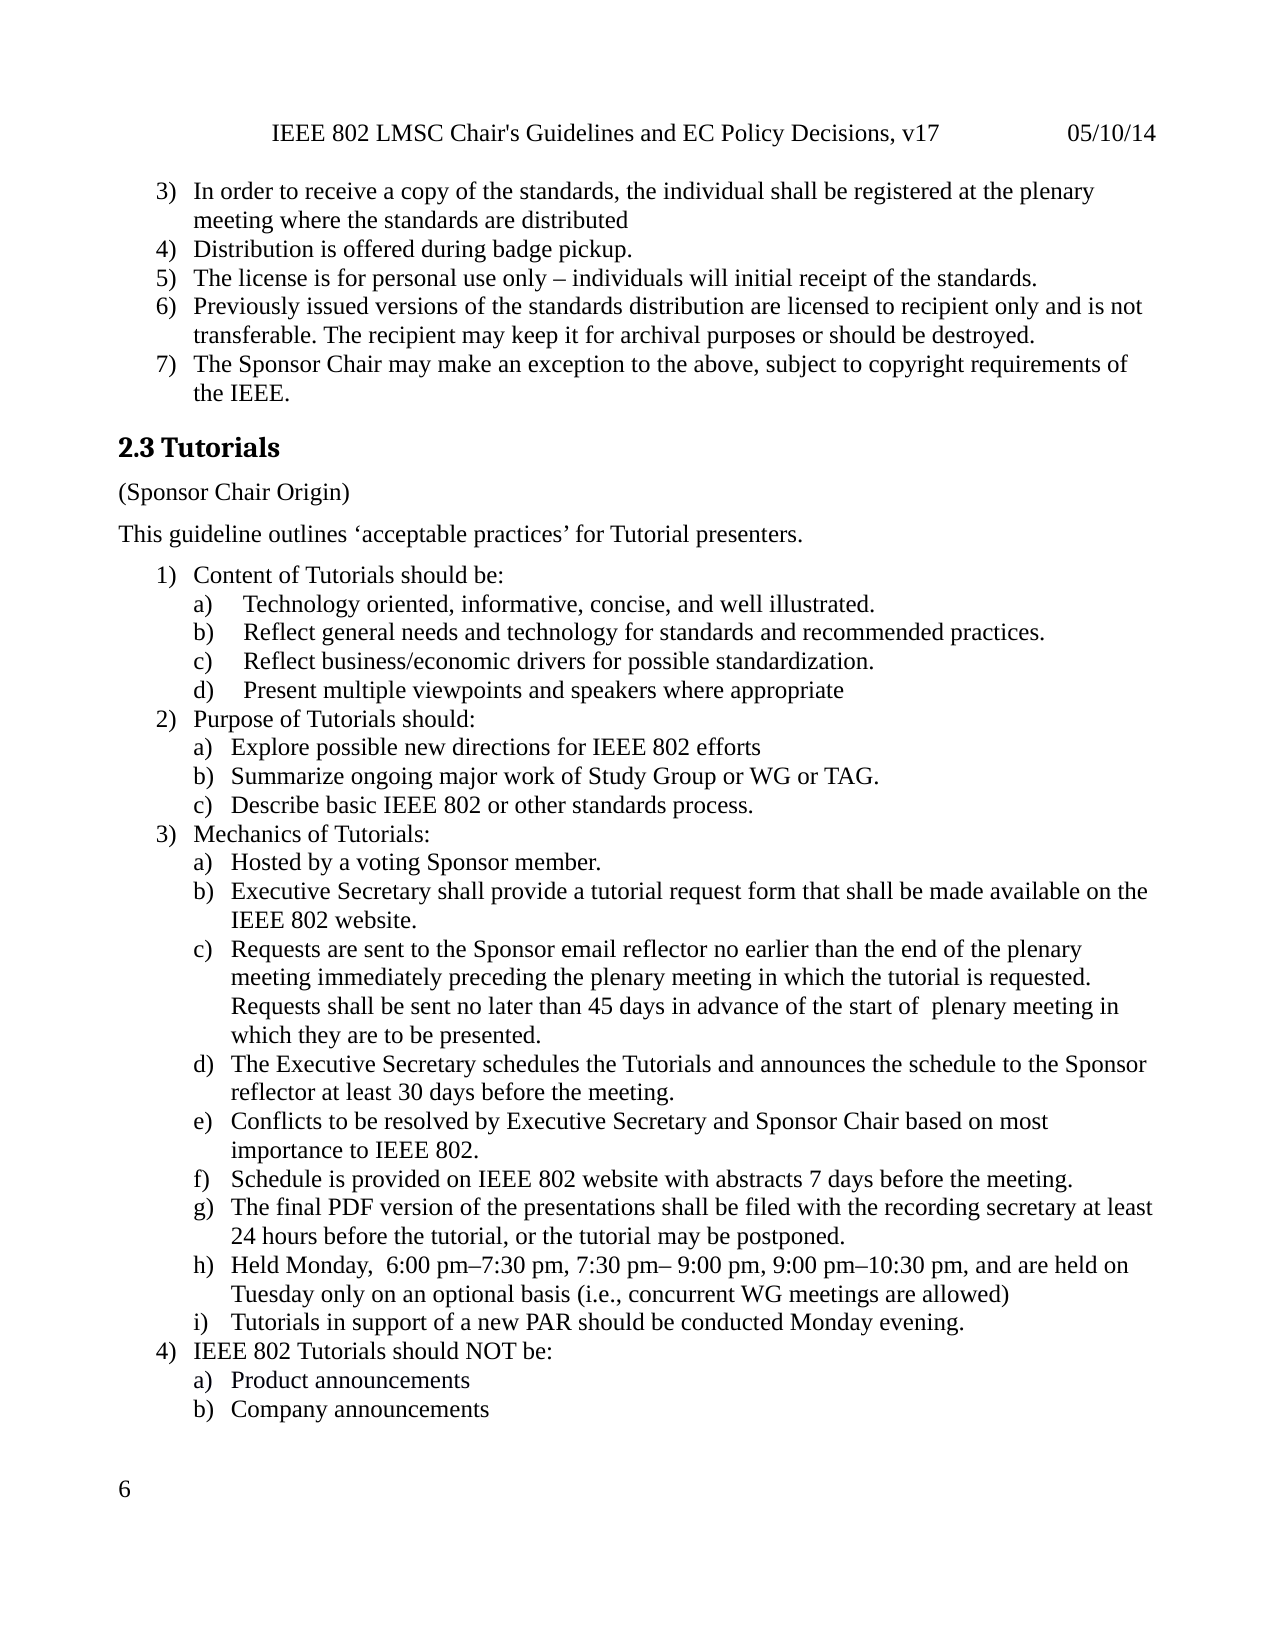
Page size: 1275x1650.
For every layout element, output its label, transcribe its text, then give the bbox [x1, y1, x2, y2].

list IEEE 802 Tutorials should NOT be: [156, 1336, 1157, 1365]
list Content of Tutorials should be: [156, 560, 1157, 589]
list Purpose of Tutorials should: [156, 704, 1157, 732]
list In order to receive a copy of the standards, the individual shall be registered at the plenary meeting where the standards are distributed [156, 176, 1157, 234]
list Reflect general needs and technology for standards and recommended practices. [193, 617, 1157, 646]
list Held Monday, 6:00 pm–7:30 pm, 7:30 pm– 9:00 pm, 9:00 pm–10:30 pm, and are held on Tuesday only on an optional basis (i.e., concurrent WG meetings are allowed) [193, 1250, 1157, 1307]
list Hosted by a voting Sponsor member. [193, 847, 1157, 876]
list Present multiple viewpoints and speakers where appropriate [193, 675, 1157, 704]
subtitle Tutorials [118, 431, 1157, 465]
list Previously issued versions of the standards distribution are licensed to recipient only and is not transferable. The recipient may keep it for archival purposes or should be destroyed. [156, 291, 1157, 349]
list Executive Secretary shall provide a tutorial request form that shall be made available on the IEEE 802 website. [193, 876, 1157, 934]
list Tutorials in support of a new PAR should be conducted Monday evening. [193, 1307, 1157, 1336]
list The final PDF version of the presentations shall be filed with the recording secretary at least 24 hours before the tutorial, or the tutorial may be postponed. [193, 1192, 1157, 1250]
list Company announcements [193, 1394, 1157, 1422]
text (Sponsor Chair Origin) [118, 477, 1157, 506]
list Mechanics of Tutorials: [156, 819, 1157, 847]
list Describe basic IEEE 802 or other standards process. [193, 790, 1157, 819]
list Requests are sent to the Sponsor email reflector no earlier than the end of the plenary meeting immediately preceding the plenary meeting in which the tutorial is requested. Requests shall be sent no later than 45 days in advance of the start of plenary meeting in which they are to be presented. [193, 934, 1157, 1049]
list Schedule is provided on IEEE 802 website with abstracts 7 days before the meeting. [193, 1164, 1157, 1192]
list Product announcements [193, 1365, 1157, 1394]
list The Executive Secretary schedules the Tutorials and announces the schedule to the Sponsor reflector at least 30 days before the meeting. [193, 1049, 1157, 1106]
text This guideline outlines ‘acceptable practices’ for Tutorial presenters. [118, 519, 1157, 547]
list Technology oriented, informative, concise, and well illustrated. [193, 589, 1157, 617]
list Explore possible new directions for IEEE 802 efforts [193, 732, 1157, 761]
list The Sponsor Chair may make an exception to the above, subject to copyright requirements of the IEEE. [156, 349, 1157, 406]
list Distribution is offered during badge pickup. [156, 234, 1157, 263]
list Reflect business/economic drivers for possible standardization. [193, 646, 1157, 675]
list Conflicts to be resolved by Executive Secretary and Sponsor Chair based on most importance to IEEE 802. [193, 1106, 1157, 1164]
list Summarize ongoing major work of Study Group or WG or TAG. [193, 761, 1157, 790]
list The license is for personal use only – individuals will initial receipt of the standards. [156, 263, 1157, 291]
